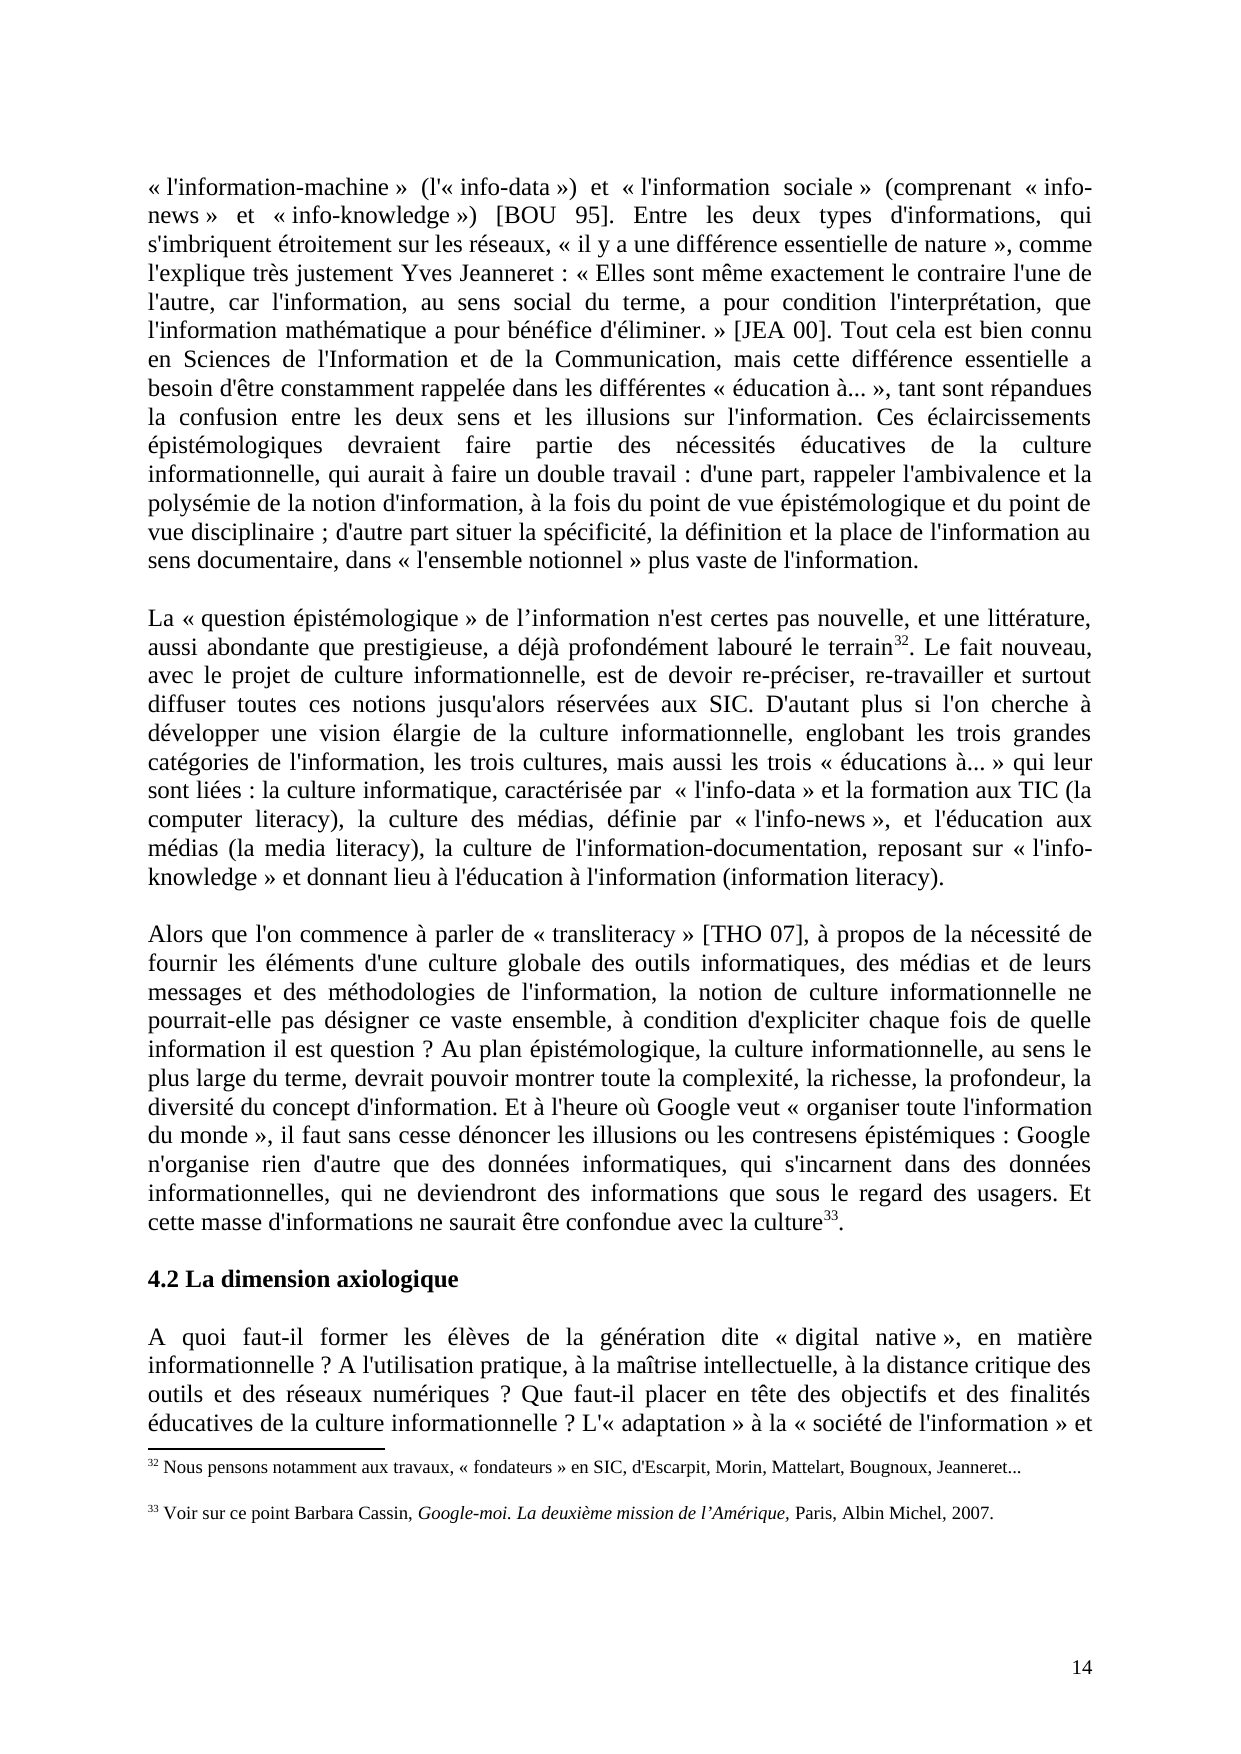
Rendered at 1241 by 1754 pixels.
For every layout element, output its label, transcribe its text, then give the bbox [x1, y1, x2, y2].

text 4.2 La dimension axiologique [148, 1264, 1092, 1293]
text « l'information-machine » (l'« info-data ») et « l'information sociale » (comprenant « info-news » et « info-knowledge ») [BOU 95]. Entre les deux types d'informations, qui s'imbriquent étroitement sur les réseaux, « il y a une différence essentielle de nature », comme l'explique très justement Yves Jeanneret : « Elles sont même exactement le contraire l'une de l'autre, car l'information, au sens social du terme, a pour condition l'interprétation, que l'information mathématique a pour bénéfice d'éliminer. » [JEA 00]. Tout cela est bien connu en Sciences de l'Information et de la Communication, mais cette différence essentielle a besoin d'être constamment rappelée dans les différentes « éducation à... », tant sont répandues la confusion entre les deux sens et les illusions sur l'information. Ces éclaircissements épistémologiques devraient faire partie des nécessités éducatives de la culture informationnelle, qui aurait à faire un double travail : d'une part, rappeler l'ambivalence et la polysémie de la notion d'information, à la fois du point de vue épistémologique et du point de vue disciplinaire ; d'autre part situer la spécificité, la définition et la place de l'information au sens documentaire, dans « l'ensemble notionnel » plus vaste de l'information. [148, 172, 1092, 574]
text La « question épistémologique » de l’information n'est certes pas nouvelle, et une littérature, aussi abondante que prestigieuse, a déjà profondément labouré le terrain. Le fait nouveau, avec le projet de culture informationnelle, est de devoir re-préciser, re-travailler et surtout diffuser toutes ces notions jusqu'alors réservées aux SIC. D'autant plus si l'on cherche à développer une vision élargie de la culture informationnelle, englobant les trois grandes catégories de l'information, les trois cultures, mais aussi les trois « éducations à... » qui leur sont liées : la culture informatique, caractérisée par « l'info-data » et la formation aux TIC (la computer literacy), la culture des médias, définie par « l'info-news », et l'éducation aux médias (la media literacy), la culture de l'information-documentation, reposant sur « l'info-knowledge » et donnant lieu à l'éducation à l'information (information literacy). [148, 603, 1092, 891]
text Voir sur ce point Barbara Cassin, Google-moi. La deuxième mission de l’Amérique, Paris, Albin Michel, 2007. [148, 1501, 1092, 1524]
text Nous pensons notamment aux travaux, « fondateurs » en SIC, d'Escarpit, Morin, Mattelart, Bougnoux, Jeanneret... [148, 1455, 1092, 1478]
text A quoi faut-il former les élèves de la génération dite « digital native », en matière informationnelle ? A l'utilisation pratique, à la maîtrise intellectuelle, à la distance critique des outils et des réseaux numériques ? Que faut-il placer en tête des objectifs et des finalités éducatives de la culture informationnelle ? L'« adaptation » à la « société de l'information » et [148, 1322, 1092, 1437]
text Alors que l'on commence à parler de « transliteracy » [THO 07], à propos de la nécessité de fournir les éléments d'une culture globale des outils informatiques, des médias et de leurs messages et des méthodologies de l'information, la notion de culture informationnelle ne pourrait-elle pas désigner ce vaste ensemble, à condition d'expliciter chaque fois de quelle information il est question ? Au plan épistémologique, la culture informationnelle, au sens le plus large du terme, devrait pouvoir montrer toute la complexité, la richesse, la profondeur, la diversité du concept d'information. Et à l'heure où Google veut « organiser toute l'information du monde », il faut sans cesse dénoncer les illusions ou les contresens épistémiques : Google n'organise rien d'autre que des données informatiques, qui s'incarnent dans des données informationnelles, qui ne deviendront des informations que sous le regard des usagers. Et cette masse d'informations ne saurait être confondue avec la culture. [148, 919, 1092, 1236]
